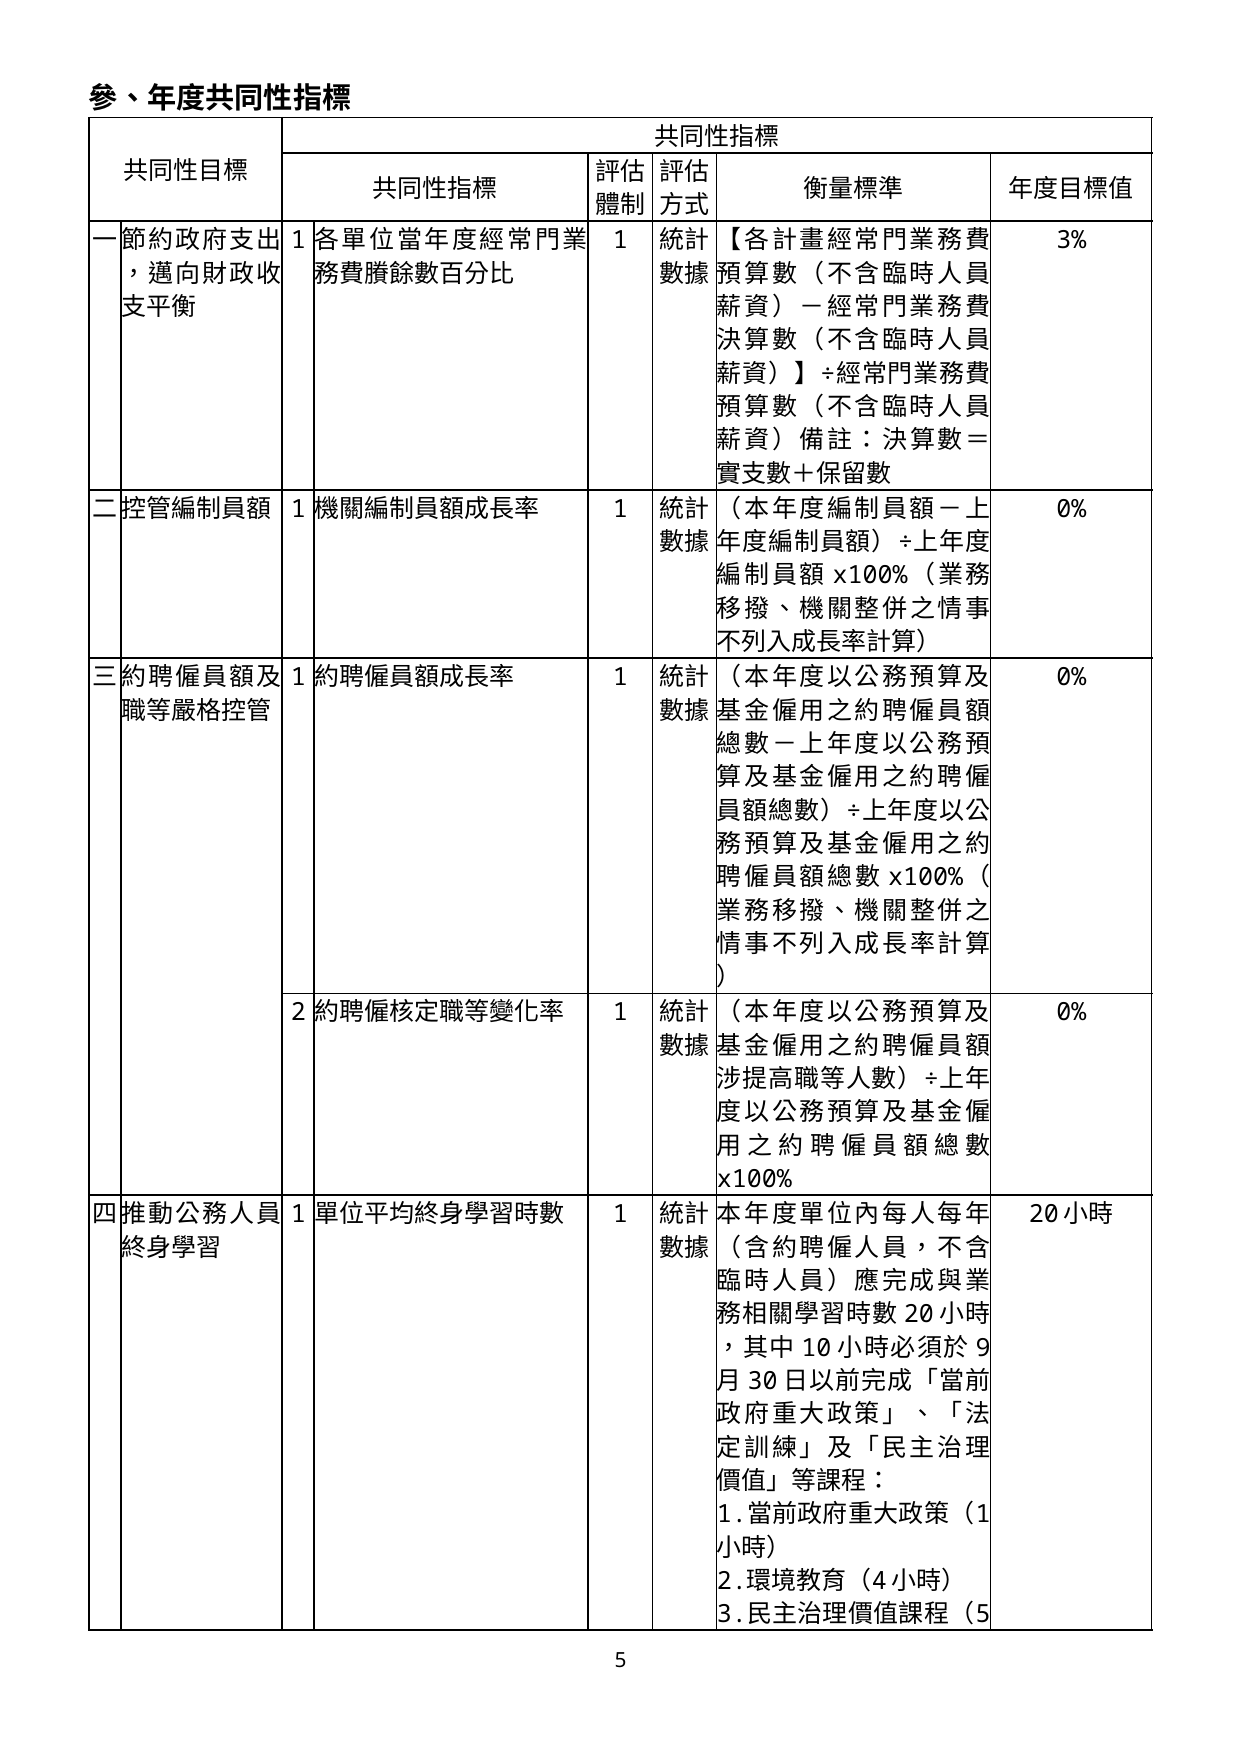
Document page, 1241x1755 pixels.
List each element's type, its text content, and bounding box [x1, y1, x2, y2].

table_cell 2 [283, 994, 313, 1194]
table_cell 控管編制員額 [122, 491, 281, 657]
table_cell 年度目標值 [991, 154, 1151, 220]
table_cell 統計數據 [653, 659, 716, 992]
table_cell （本年度以公務預算及基金僱用之約聘僱員額總數－上年度以公務預算及基金僱用之約聘僱員額總數）÷上年度以公務預算及基金僱用之約聘僱員額總數x100%（業務移撥、機關整併之情事不列入成長率計算） [717, 659, 990, 992]
table_cell 約聘僱員額成長率 [315, 659, 587, 992]
table_cell 1 [283, 491, 313, 657]
table_cell 四 [90, 1196, 120, 1629]
table_cell 單位平均終身學習時數 [315, 1196, 587, 1629]
text 參、年度共同性指標 [89, 75, 1152, 117]
table_cell 20小時 [991, 1196, 1151, 1629]
table_cell 1 [589, 659, 652, 992]
table_cell 1 [589, 222, 652, 489]
table_cell 1 [589, 994, 652, 1194]
table_cell 3% [991, 222, 1151, 489]
table_cell 1 [283, 1196, 313, 1629]
table_cell 本年度單位內每人每年（含約聘僱人員，不含臨時人員）應完成與業務相關學習時數20小時，其中10小時必須於9月30日以前完成「當前政府重大政策」、「法定訓練」及「民主治理價值」等課程： 1.當前政府重大政策（1小時） 2.環境教育（4小時） 3.民主治理價值課程（5 [717, 1196, 990, 1629]
table_cell 1 [283, 659, 313, 992]
table_header 共同性指標 [283, 118, 1151, 152]
table_cell 0% [991, 659, 1151, 992]
table_cell 各單位當年度經常門業務費賸餘數百分比 [315, 222, 587, 489]
table_cell （本年度以公務預算及基金僱用之約聘僱員額涉提高職等人數）÷上年度以公務預算及基金僱用之約聘僱員額總數x100% [717, 994, 990, 1194]
table_cell 1 [283, 222, 313, 489]
table_cell 約聘僱員額及職等嚴格控管 [122, 659, 281, 1194]
table_cell 統計數據 [653, 994, 716, 1194]
table_cell 0% [991, 994, 1151, 1194]
table_cell 推動公務人員終身學習 [122, 1196, 281, 1629]
table_cell 衡量標準 [717, 154, 990, 220]
table_cell 統計數據 [653, 222, 716, 489]
table_cell 一 [90, 222, 120, 489]
table_cell 評估 方式 [653, 154, 716, 220]
table_cell 1 [589, 1196, 652, 1629]
table_cell 節約政府支出，邁向財政收支平衡 [122, 222, 281, 489]
table_cell 0% [991, 491, 1151, 657]
table_cell 評估 體制 [589, 154, 652, 220]
table_header 共同性目標 [90, 118, 281, 220]
table_cell 統計數據 [653, 491, 716, 657]
table_cell 統計數據 [653, 1196, 716, 1629]
table_cell 【各計畫經常門業務費預算數（不含臨時人員薪資）－經常門業務費決算數（不含臨時人員薪資）】÷經常門業務費預算數（不含臨時人員薪資）備註：決算數＝實支數＋保留數 [717, 222, 990, 489]
table_cell 二 [90, 491, 120, 657]
table_cell （本年度編制員額－上年度編制員額）÷上年度編制員額x100%（業務移撥、機關整併之情事不列入成長率計算） [717, 491, 990, 657]
table_cell 機關編制員額成長率 [315, 491, 587, 657]
table_cell 1 [589, 491, 652, 657]
table_cell 共同性指標 [283, 154, 587, 220]
table_cell 約聘僱核定職等變化率 [315, 994, 587, 1194]
table_cell 三 [90, 659, 120, 1194]
